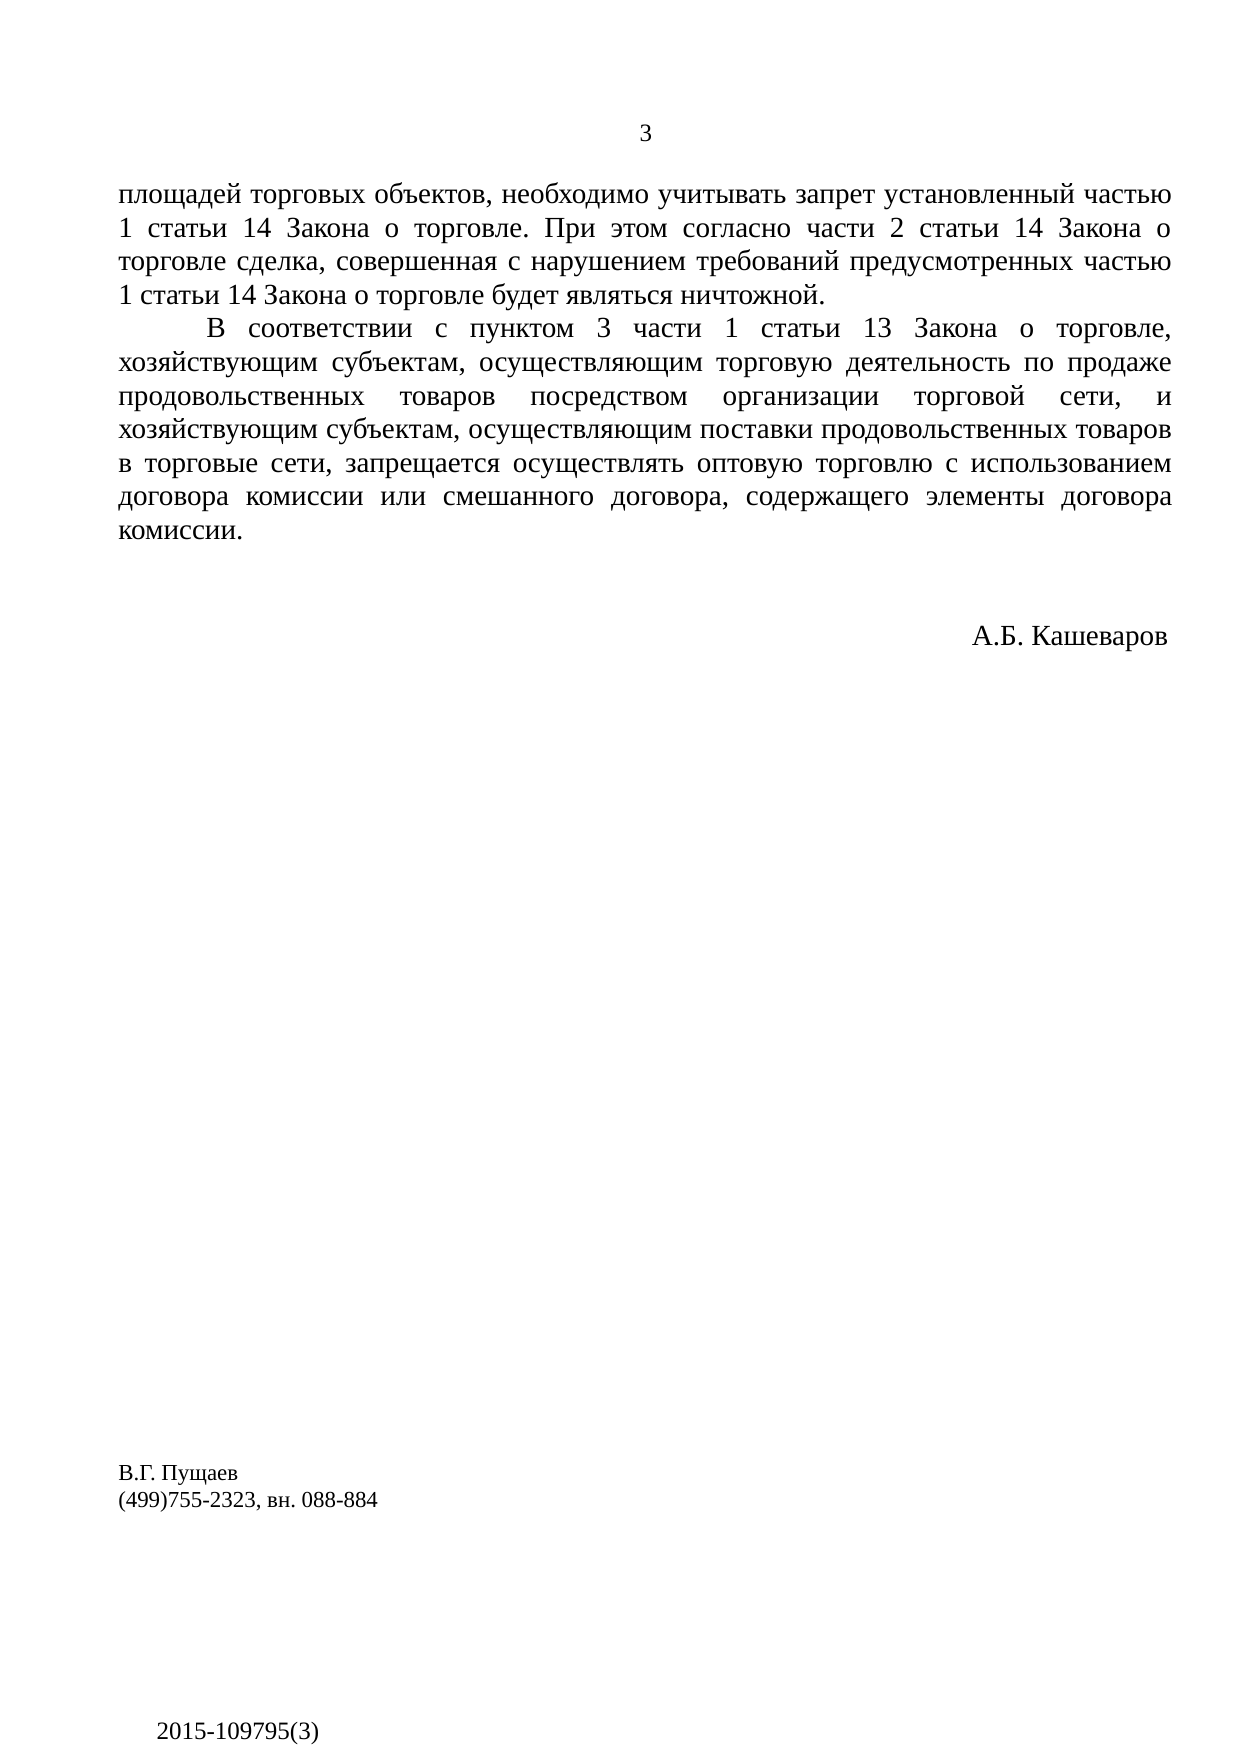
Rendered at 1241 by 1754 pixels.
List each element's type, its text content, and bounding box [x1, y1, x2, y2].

table_cell [351, 725, 826, 769]
table_header [118, 545, 351, 724]
table_header [351, 545, 826, 724]
table_cell [118, 725, 351, 769]
text (499)755-2323, вн. 088-884 [118, 1486, 1173, 1512]
table_cell [826, 725, 1173, 769]
table_header А.Б. Кашеваров [826, 545, 1173, 724]
text В.Г. Пущаев [118, 1459, 1173, 1486]
text В соответствии с пунктом 3 части 1 статьи 13 Закона о торговле, хозяйствующим субъектам, осуществляющим торговую деятельность по продаже продовольственных товаров посредством организации торговой сети, и хозяйствующим субъектам, осуществляющим поставки продовольственных товаров в торговые сети, запрещается осуществлять оптовую торговлю с использованием договора комиссии или смешанного договора, содержащего элементы договора комиссии. [118, 311, 1173, 545]
text площадей торговых объектов, необходимо учитывать запрет установленный частью 1 статьи 14 Закона о торговле. При этом согласно части 2 статьи 14 Закона о торговле сделка, совершенная с нарушением требований предусмотренных частью 1 статьи 14 Закона о торговле будет являться ничтожной. [118, 176, 1173, 311]
